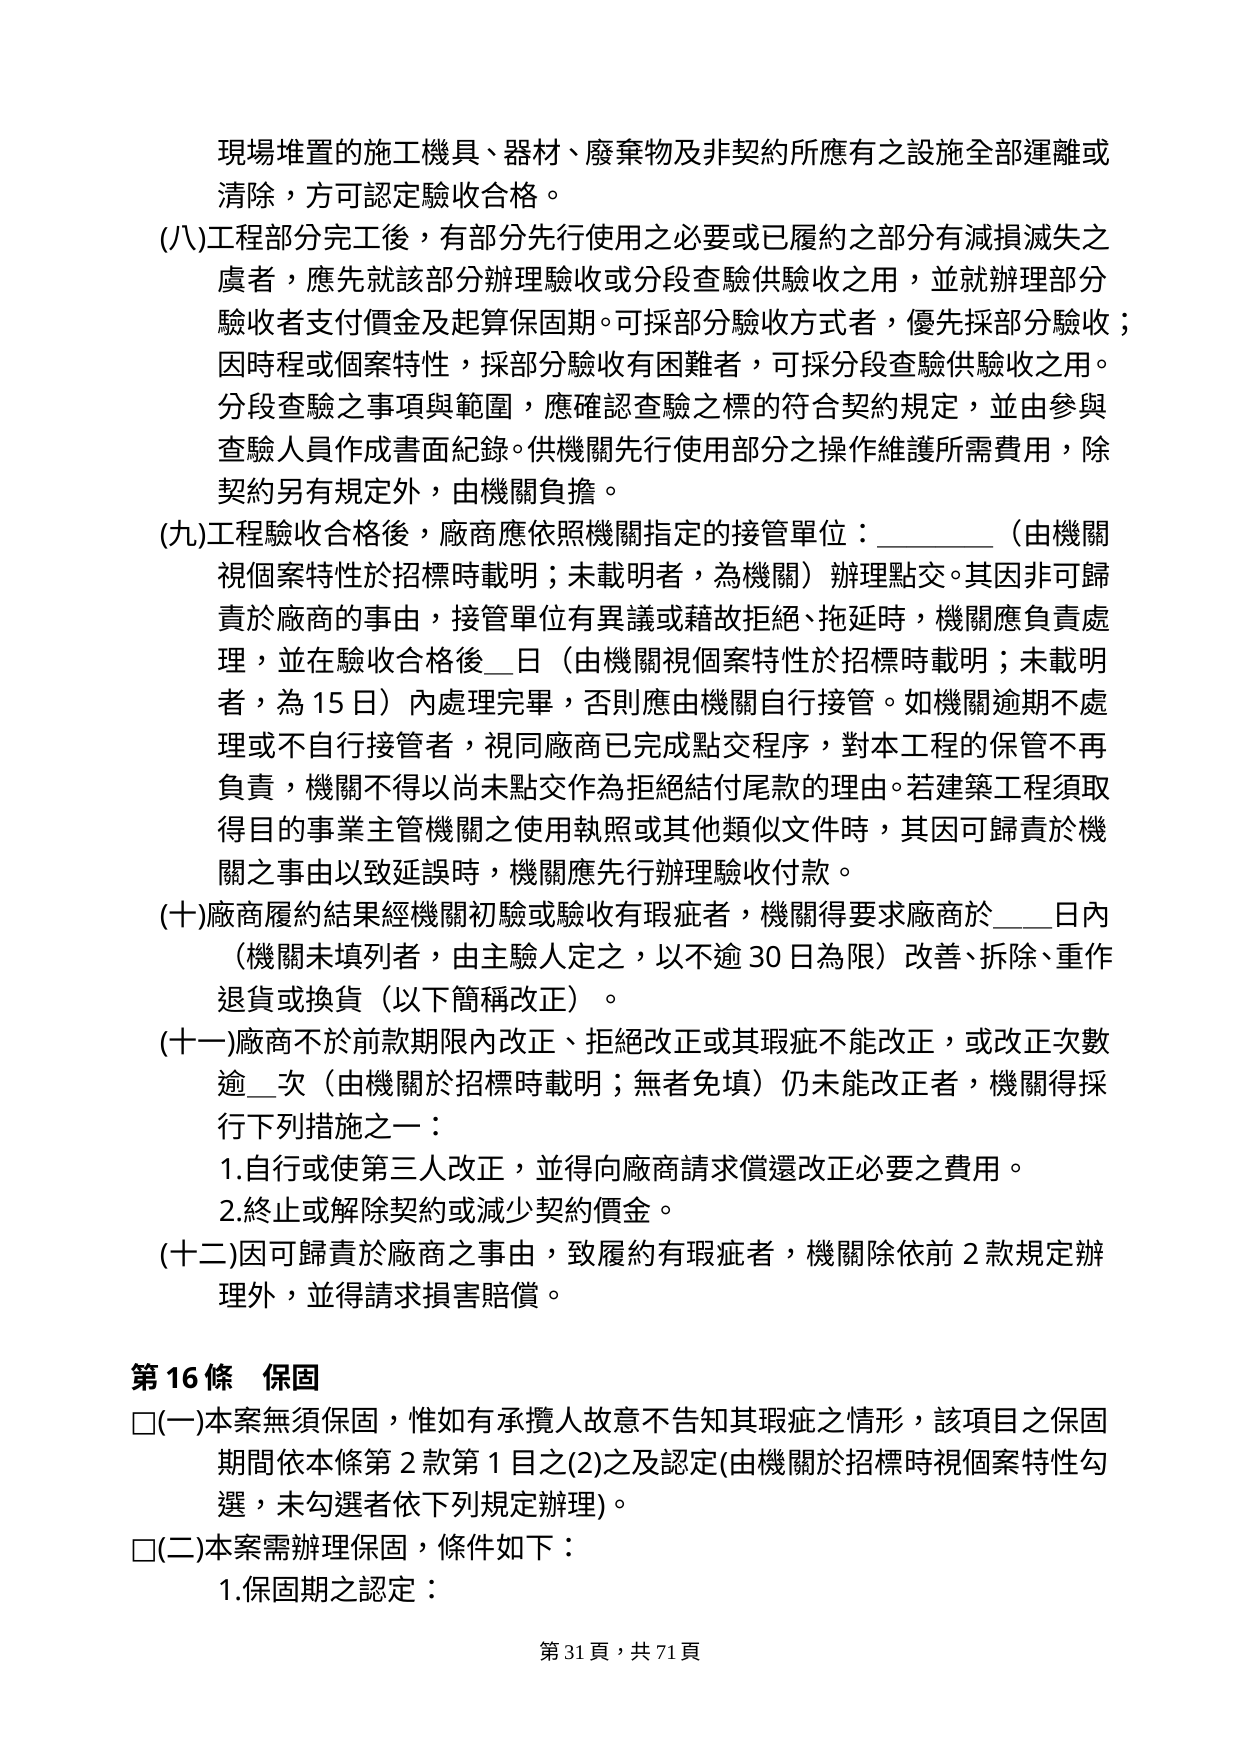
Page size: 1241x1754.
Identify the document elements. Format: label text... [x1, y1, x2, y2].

text 現場堆置的施工機具、器材、廢棄物及非契約所應有之設施全部運離或清除，方可認定驗收合格。 [159, 130, 1110, 214]
text 第16條 保固 [130, 1355, 1110, 1397]
text (十)廠商履約結果經機關初驗或驗收有瑕疵者，機關得要求廠商於＿＿日內（機關未填列者，由主驗人定之，以不逾30日為限）改善、拆除、重作、退貨或換貨（以下簡稱改正）。 [159, 891, 1110, 1018]
text 1.保固期之認定： [130, 1567, 1110, 1609]
text □(二)本案需辦理保固，條件如下： [130, 1524, 1110, 1567]
text (十一)廠商不於前款期限內改正、拒絕改正或其瑕疵不能改正，或改正次數逾＿次（由機關於招標時載明；無者免填）仍未能改正者，機關得採行下列措施之一： [159, 1018, 1110, 1146]
text (十二)因可歸責於廠商之事由，致履約有瑕疵者，機關除依前2款規定辦理外，並得請求損害賠償。 [159, 1230, 1104, 1315]
text 2.終止或解除契約或減少契約價金。 [218, 1188, 1104, 1230]
text □(一)本案無須保固，惟如有承攬人故意不告知其瑕疵之情形，該項目之保固期間依本條第2款第1目之(2)之及認定(由機關於招標時視個案特性勾選，未勾選者依下列規定辦理)。 [130, 1397, 1110, 1524]
text (九)工程驗收合格後，廠商應依照機關指定的接管單位：＿＿＿＿（由機關視個案特性於招標時載明；未載明者，為機關）辦理點交。其因非可歸責於廠商的事由，接管單位有異議或藉故拒絕、拖延時，機關應負責處理，並在驗收合格後＿日（由機關視個案特性於招標時載明；未載明者，為15日）內處理完畢，否則應由機關自行接管。如機關逾期不處理或不自行接管者，視同廠商已完成點交程序，對本工程的保管不再負責，機關不得以尚未點交作為拒絕結付尾款的理由。若建築工程須取得目的事業主管機關之使用執照或其他類似文件時，其因可歸責於機關之事由以致延誤時，機關應先行辦理驗收付款。 [159, 511, 1110, 891]
text (八)工程部分完工後，有部分先行使用之必要或已履約之部分有減損滅失之虞者，應先就該部分辦理驗收或分段查驗供驗收之用，並就辦理部分驗收者支付價金及起算保固期。可採部分驗收方式者，優先採部分驗收；因時程或個案特性，採部分驗收有困難者，可採分段查驗供驗收之用。分段查驗之事項與範圍，應確認查驗之標的符合契約規定，並由參與查驗人員作成書面紀錄。供機關先行使用部分之操作維護所需費用，除契約另有規定外，由機關負擔。 [159, 214, 1110, 511]
text 1.自行或使第三人改正，並得向廠商請求償還改正必要之費用。 [218, 1146, 1104, 1188]
